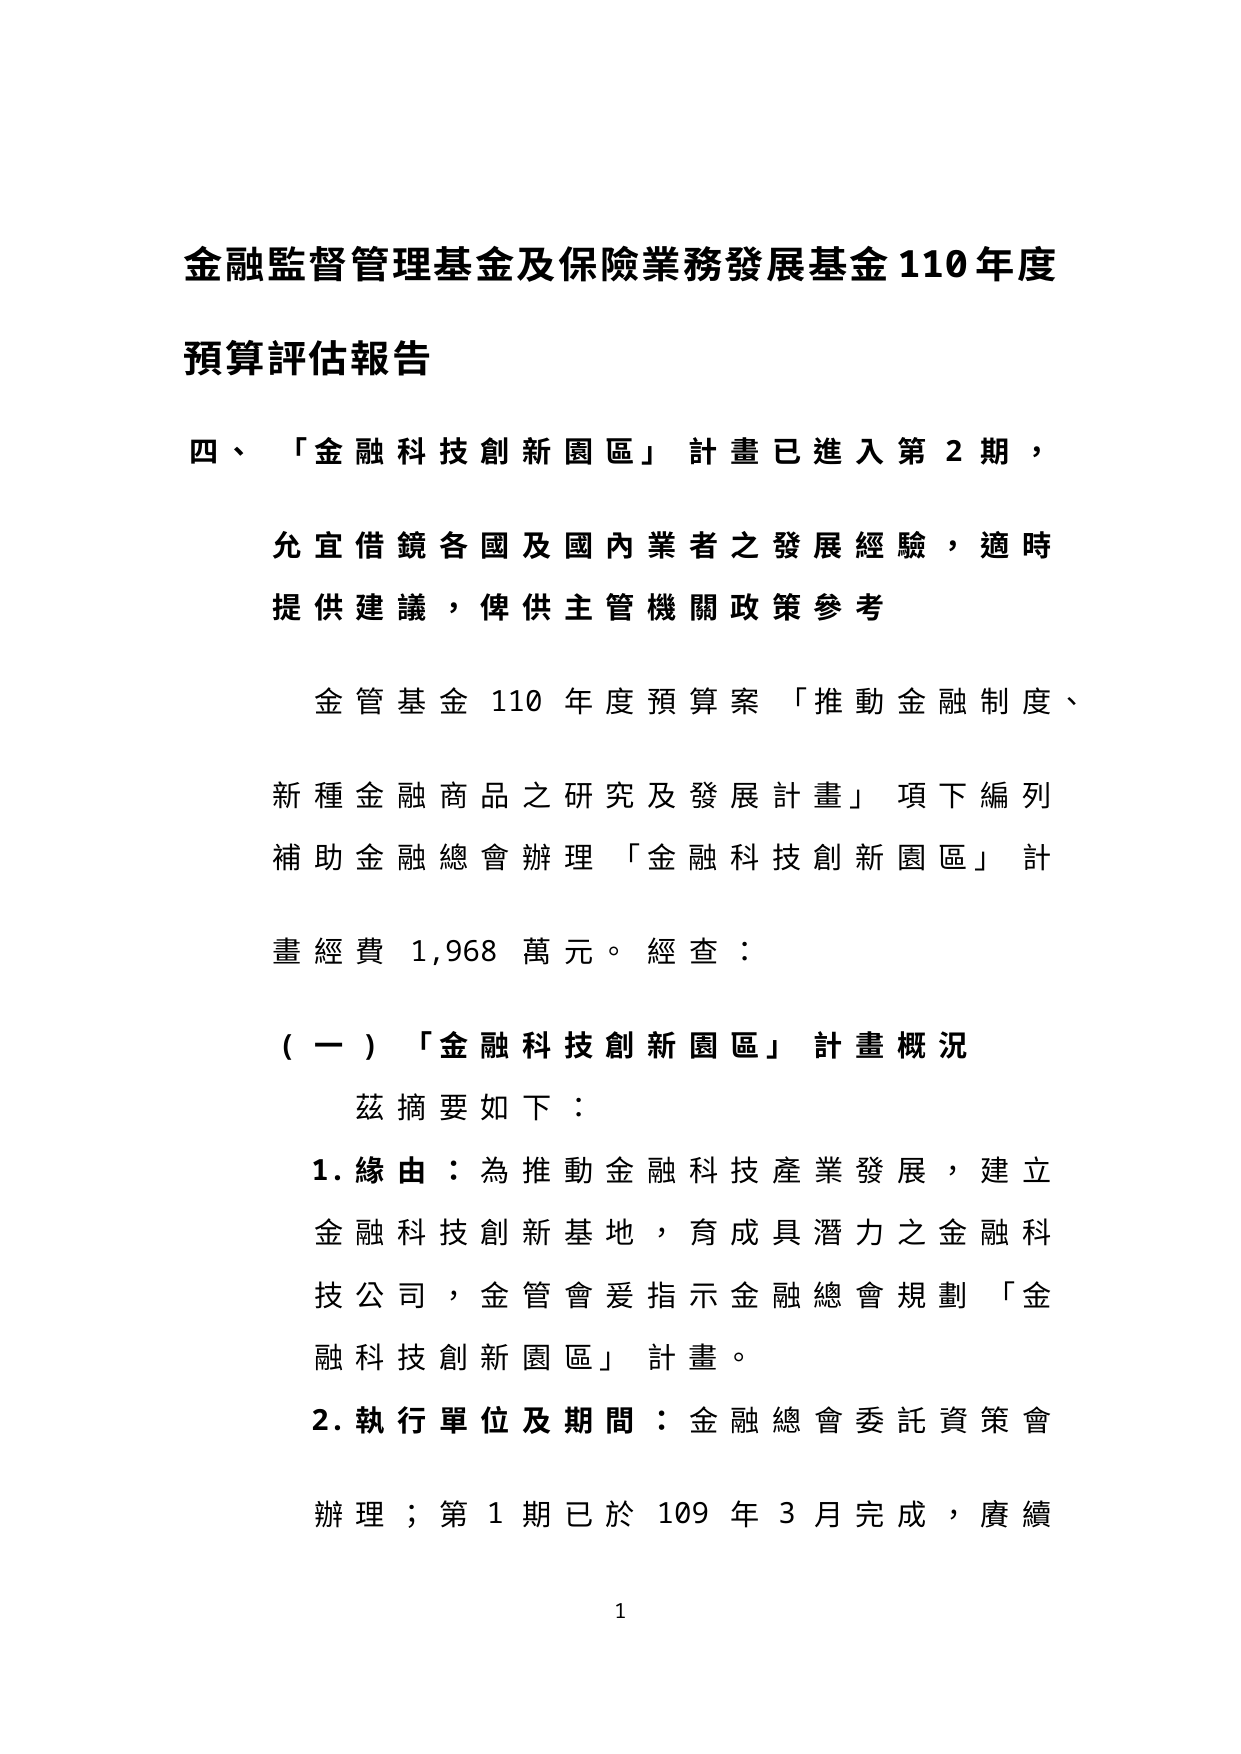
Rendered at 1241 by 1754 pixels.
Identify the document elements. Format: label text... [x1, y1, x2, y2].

text (一)「金融科技創新園區」計畫概況 [242, 1002, 1058, 1064]
text 1.緣由：為推動金融科技產業發展，建立金融科技創新基地，育成具潛力之金融科技公司，金管會爰指示金融總會規劃「金融科技創新園區」計畫。 [271, 1127, 1058, 1377]
text 四、「金融科技創新園區」計畫已進入第2期，允宜借鏡各國及國內業者之發展經驗，適時提供建議，俾供主管機關政策參考 [183, 377, 1058, 627]
text 金管基金110年度預算案「推動金融制度、新種金融商品之研究及發展計畫」項下編列補助金融總會辦理「金融科技創新園區」計畫經費1,968萬元。經查： [242, 627, 1058, 1002]
text 2.執行單位及期間：金融總會委託資策會辦理；第1期已於109年3月完成，賡續辦理第2期計畫，期間為109年4月至111年12月（第1年為109年4月至12月；第2年為110年1月至12月；第3年為111年1月至12月）。 [271, 1377, 1058, 1564]
text 金融監督管理基金及保險業務發展基金110年度預算評估報告 [183, 189, 1058, 377]
text 茲摘要如下： [271, 1064, 1058, 1127]
